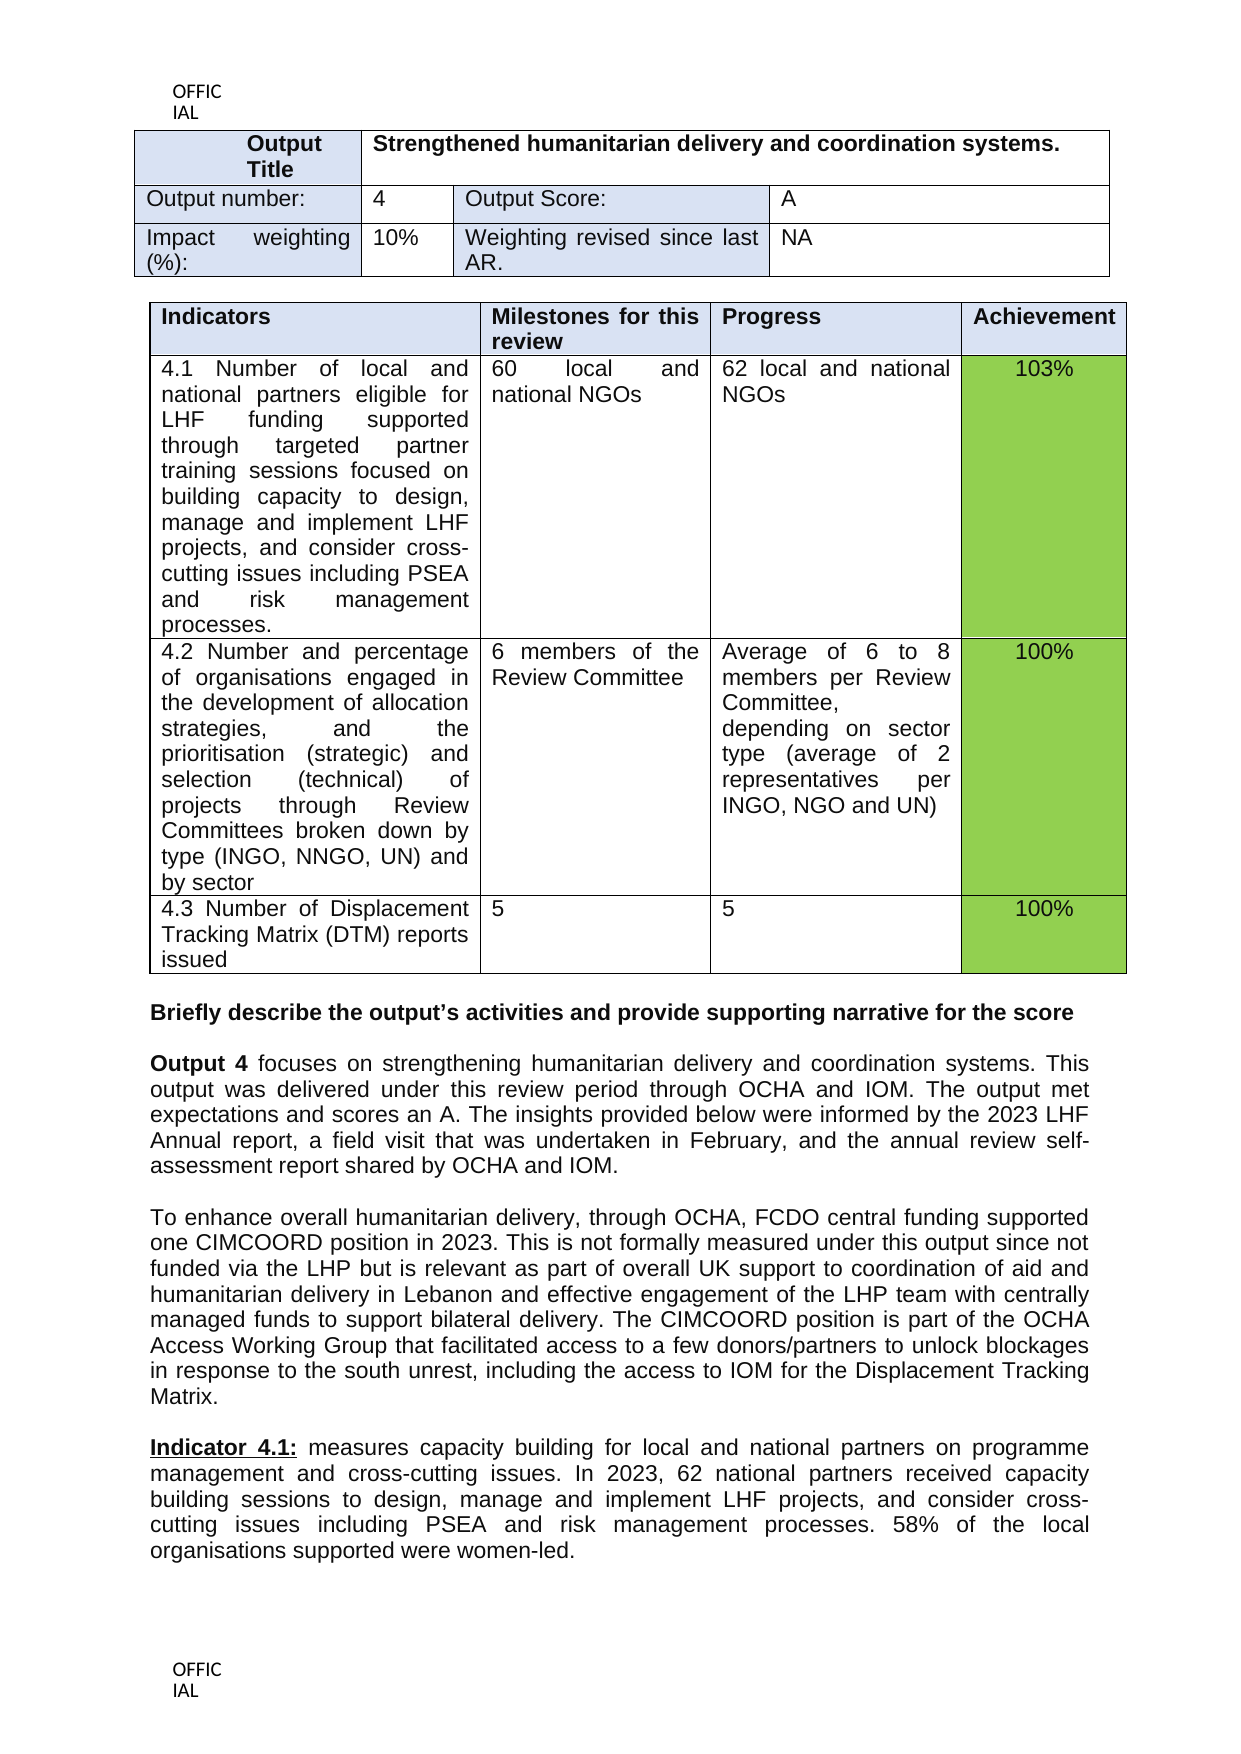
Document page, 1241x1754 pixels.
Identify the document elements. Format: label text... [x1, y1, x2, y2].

table_header Output Title [135, 131, 361, 184]
table_cell Output Score: [454, 186, 769, 223]
text Briefly describe the output’s activities and provide supporting narrative for the score [150, 999, 1090, 1025]
text Indicator 4.1: measures capacity building for local and national partners on programme management and cross-cutting issues. In 2023, 62 national partners received capacity building sessions to design, manage and implement LHF projects, and consider cross-cutting issues including PSEA and risk management processes. 58% of the local organisations supported were women-led. [150, 1435, 1090, 1563]
table_cell 4.2 Number and percentage of organisations engaged in the development of allocation strategies, and the prioritisation (strategic) and selection (technical) of projects through Review Committees broken down by type (INGO, NNGO, UN) and by sector [151, 639, 480, 895]
text To enhance overall humanitarian delivery, through OCHA, FCDO central funding supported one CIMCOORD position in 2023. This is not formally measured under this output since not funded via the LHP but is relevant as part of overall UK support to coordination of aid and humanitarian delivery in Lebanon and effective engagement of the LHP team with centrally managed funds to support bilateral delivery. The CIMCOORD position is part of the OCHA Access Working Group that facilitated access to a few donors/partners to unlock blockages in response to the south unrest, including the access to IOM for the Displacement Tracking Matrix. [150, 1204, 1090, 1409]
table_cell Weighting revised since last AR. [454, 224, 769, 276]
table_cell 4 [362, 186, 453, 223]
table_cell 4.1 Number of local and national partners eligible for LHF funding supported through targeted partner training sessions focused on building capacity to design, manage and implement LHF projects, and consider cross-cutting issues including PSEA and risk management processes. [151, 356, 480, 637]
table_header Milestones for this review [481, 303, 710, 354]
table_cell 100% [962, 896, 1126, 973]
table_cell 6 members of the Review Committee [481, 639, 710, 895]
table_cell 4.3 Number of Displacement Tracking Matrix (DTM) reports issued [151, 896, 480, 973]
table_cell Impact weighting (%): [135, 224, 361, 276]
table_cell 5 [481, 896, 710, 973]
table_cell A [770, 186, 1109, 223]
table_cell Output number: [135, 186, 361, 223]
table_cell 103% [962, 356, 1126, 637]
table_cell 10% [362, 224, 453, 276]
table_cell 100% [962, 639, 1126, 895]
table_header Achievement [962, 303, 1126, 354]
table_cell 62 local and national NGOs [711, 356, 961, 637]
table_header Progress [711, 303, 961, 354]
table_cell NA [770, 224, 1109, 276]
text Output 4 focuses on strengthening humanitarian delivery and coordination systems. This output was delivered under this review period through OCHA and IOM. The output met expectations and scores an A. The insights provided below were informed by the 2023 LHF Annual report, a field visit that was undertaken in February, and the annual review self-assessment report shared by OCHA and IOM. [150, 1051, 1090, 1179]
table_header Indicators [151, 303, 480, 354]
table_header Strengthened humanitarian delivery and coordination systems. [362, 131, 1109, 184]
table_cell Average of 6 to 8 members per Review Committee, depending on sector type (average of 2 representatives per INGO, NGO and UN) [711, 639, 961, 895]
table_cell 60 local and national NGOs [481, 356, 710, 637]
table_cell 5 [711, 896, 961, 973]
